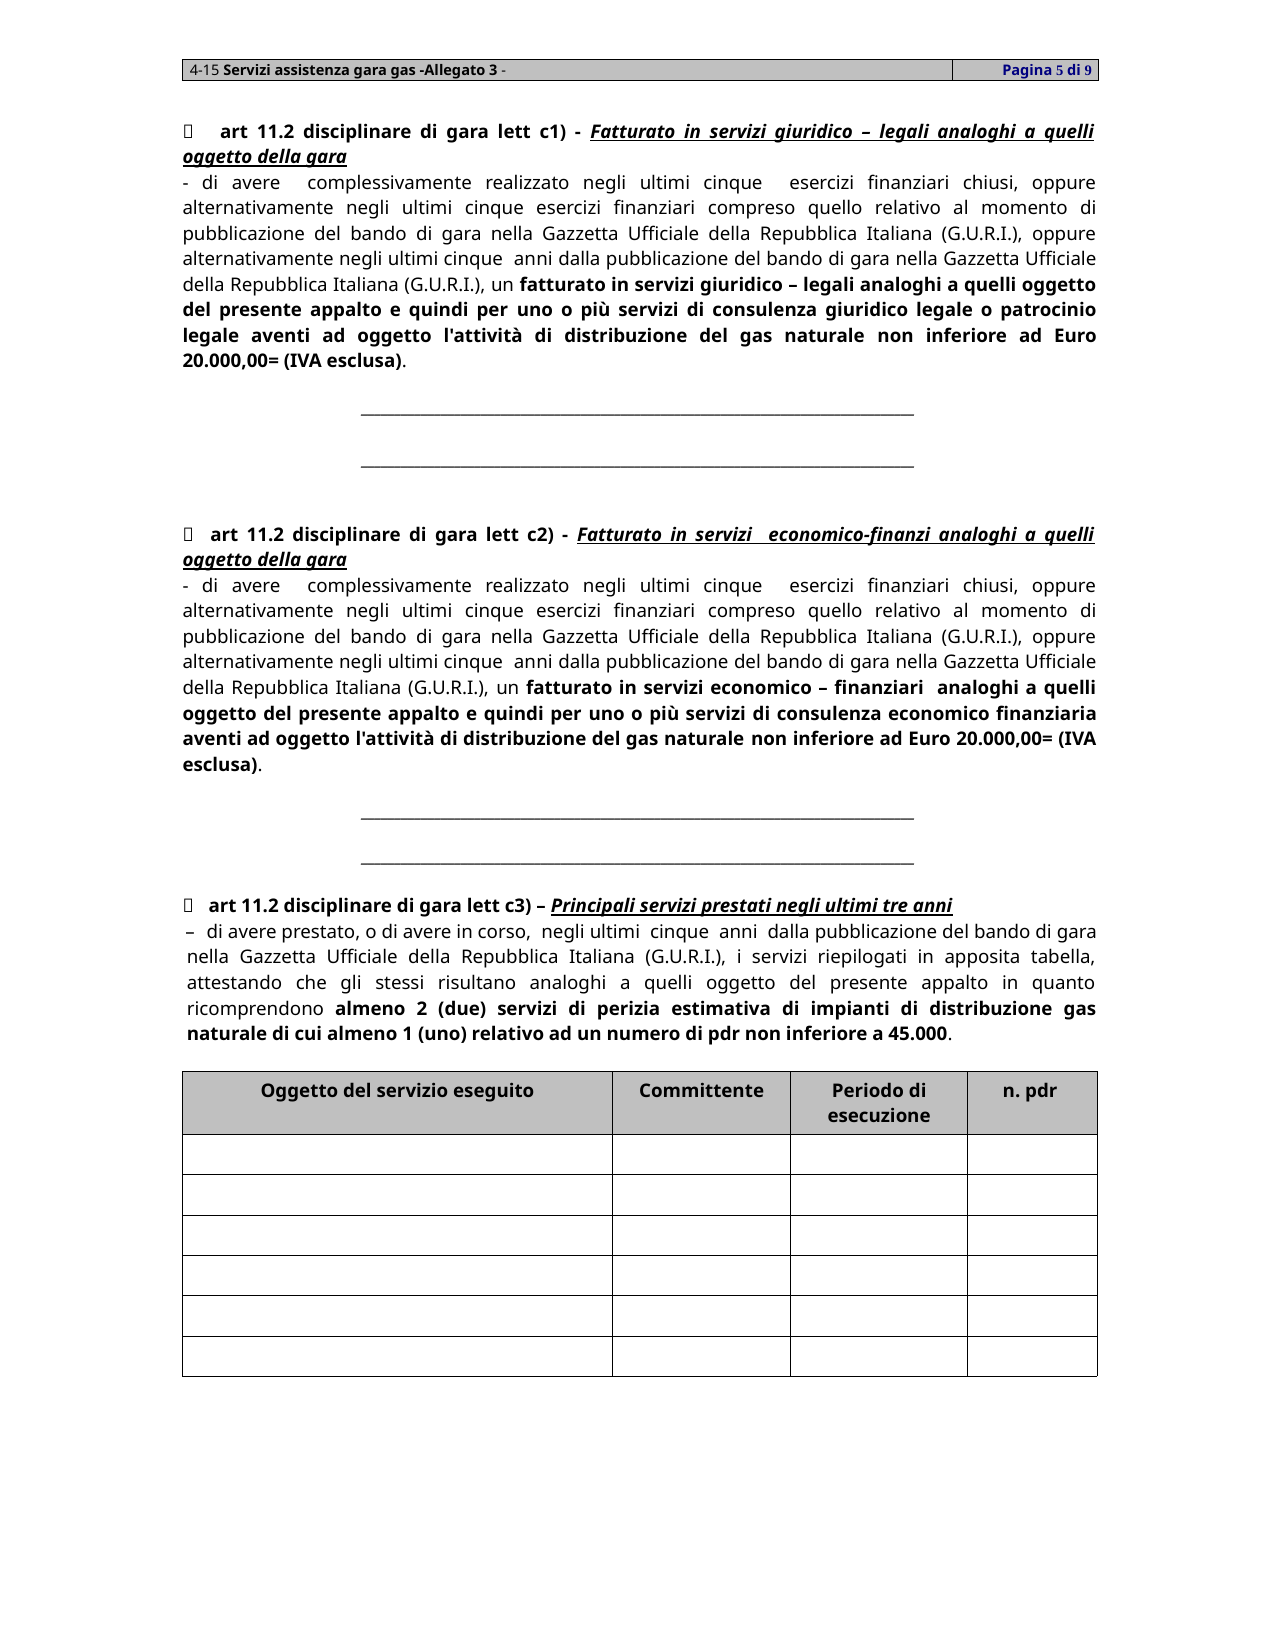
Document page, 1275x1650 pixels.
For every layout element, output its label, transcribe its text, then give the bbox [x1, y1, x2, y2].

table_cell [613, 1337, 790, 1376]
table_cell [613, 1216, 790, 1255]
text ___________________________________________________________________________________ [182, 396, 1097, 419]
table_cell [183, 1175, 612, 1215]
table_cell [791, 1256, 967, 1295]
table_cell [183, 1296, 612, 1336]
table_cell [968, 1337, 1097, 1376]
table_header n. pdr [968, 1072, 1097, 1134]
text  art 11.2 disciplinare di gara lett c1) - Fatturato in servizi giuridico – legali analoghi a quelli oggetto della gara [182, 118, 1097, 169]
table_cell [183, 1216, 612, 1255]
table_cell [968, 1256, 1097, 1295]
table_cell [968, 1175, 1097, 1215]
list di avere prestato, o di avere in corso, negli ultimi cinque anni dalla pubblicazione del bando di gara nella Gazzetta Ufficiale della Repubblica Italiana (G.U.R.I.), i servizi riepilogati in apposita tabella, attestando che gli stessi risultano analoghi a quelli oggetto del presente appalto in quanto ricomprendono almeno 2 (due) servizi di perizia estimativa di impianti di distribuzione gas naturale di cui almeno 1 (uno) relativo ad un numero di pdr non inferiore a 45.000. [185, 918, 1097, 1046]
table_cell [613, 1296, 790, 1336]
table_cell [791, 1337, 967, 1376]
table_cell [183, 1256, 612, 1295]
text - di avere complessivamente realizzato negli ultimi cinque esercizi finanziari chiusi, oppure alternativamente negli ultimi cinque esercizi finanziari compreso quello relativo al momento di pubblicazione del bando di gara nella Gazzetta Ufficiale della Repubblica Italiana (G.U.R.I.), oppure alternativamente negli ultimi cinque anni dalla pubblicazione del bando di gara nella Gazzetta Ufficiale della Repubblica Italiana (G.U.R.I.), un fatturato in servizi economico – finanziari analoghi a quelli oggetto del presente appalto e quindi per uno o più servizi di consulenza economico finanziaria aventi ad oggetto l'attività di distribuzione del gas naturale non inferiore ad Euro 20.000,00= (IVA esclusa). [182, 572, 1097, 776]
table_cell [183, 1337, 612, 1376]
text - di avere complessivamente realizzato negli ultimi cinque esercizi finanziari chiusi, oppure alternativamente negli ultimi cinque esercizi finanziari compreso quello relativo al momento di pubblicazione del bando di gara nella Gazzetta Ufficiale della Repubblica Italiana (G.U.R.I.), oppure alternativamente negli ultimi cinque anni dalla pubblicazione del bando di gara nella Gazzetta Ufficiale della Repubblica Italiana (G.U.R.I.), un fatturato in servizi giuridico – legali analoghi a quelli oggetto del presente appalto e quindi per uno o più servizi di consulenza giuridico legale o patrocinio legale aventi ad oggetto l'attività di distribuzione del gas naturale non inferiore ad Euro 20.000,00= (IVA esclusa). [182, 169, 1097, 373]
table_header Oggetto del servizio eseguito [183, 1072, 612, 1134]
text ___________________________________________________________________________________ [182, 844, 1097, 867]
table_cell [968, 1296, 1097, 1336]
table_header Periodo di esecuzione [791, 1072, 967, 1134]
table_cell [791, 1175, 967, 1215]
table_cell [791, 1135, 967, 1174]
text ___________________________________________________________________________________ [182, 447, 1097, 470]
text  art 11.2 disciplinare di gara lett c3) – Principali servizi prestati negli ultimi tre anni [182, 893, 1097, 918]
text ___________________________________________________________________________________ [182, 799, 1097, 822]
table_cell [791, 1296, 967, 1336]
table_cell [613, 1256, 790, 1295]
table_cell [791, 1216, 967, 1255]
table_cell [613, 1175, 790, 1215]
table_header Committente [613, 1072, 790, 1134]
table_cell [613, 1135, 790, 1174]
table_cell [183, 1135, 612, 1174]
table_cell [968, 1135, 1097, 1174]
text  art 11.2 disciplinare di gara lett c2) - Fatturato in servizi economico-finanzi analoghi a quelli oggetto della gara [182, 521, 1097, 572]
table_cell [968, 1216, 1097, 1255]
